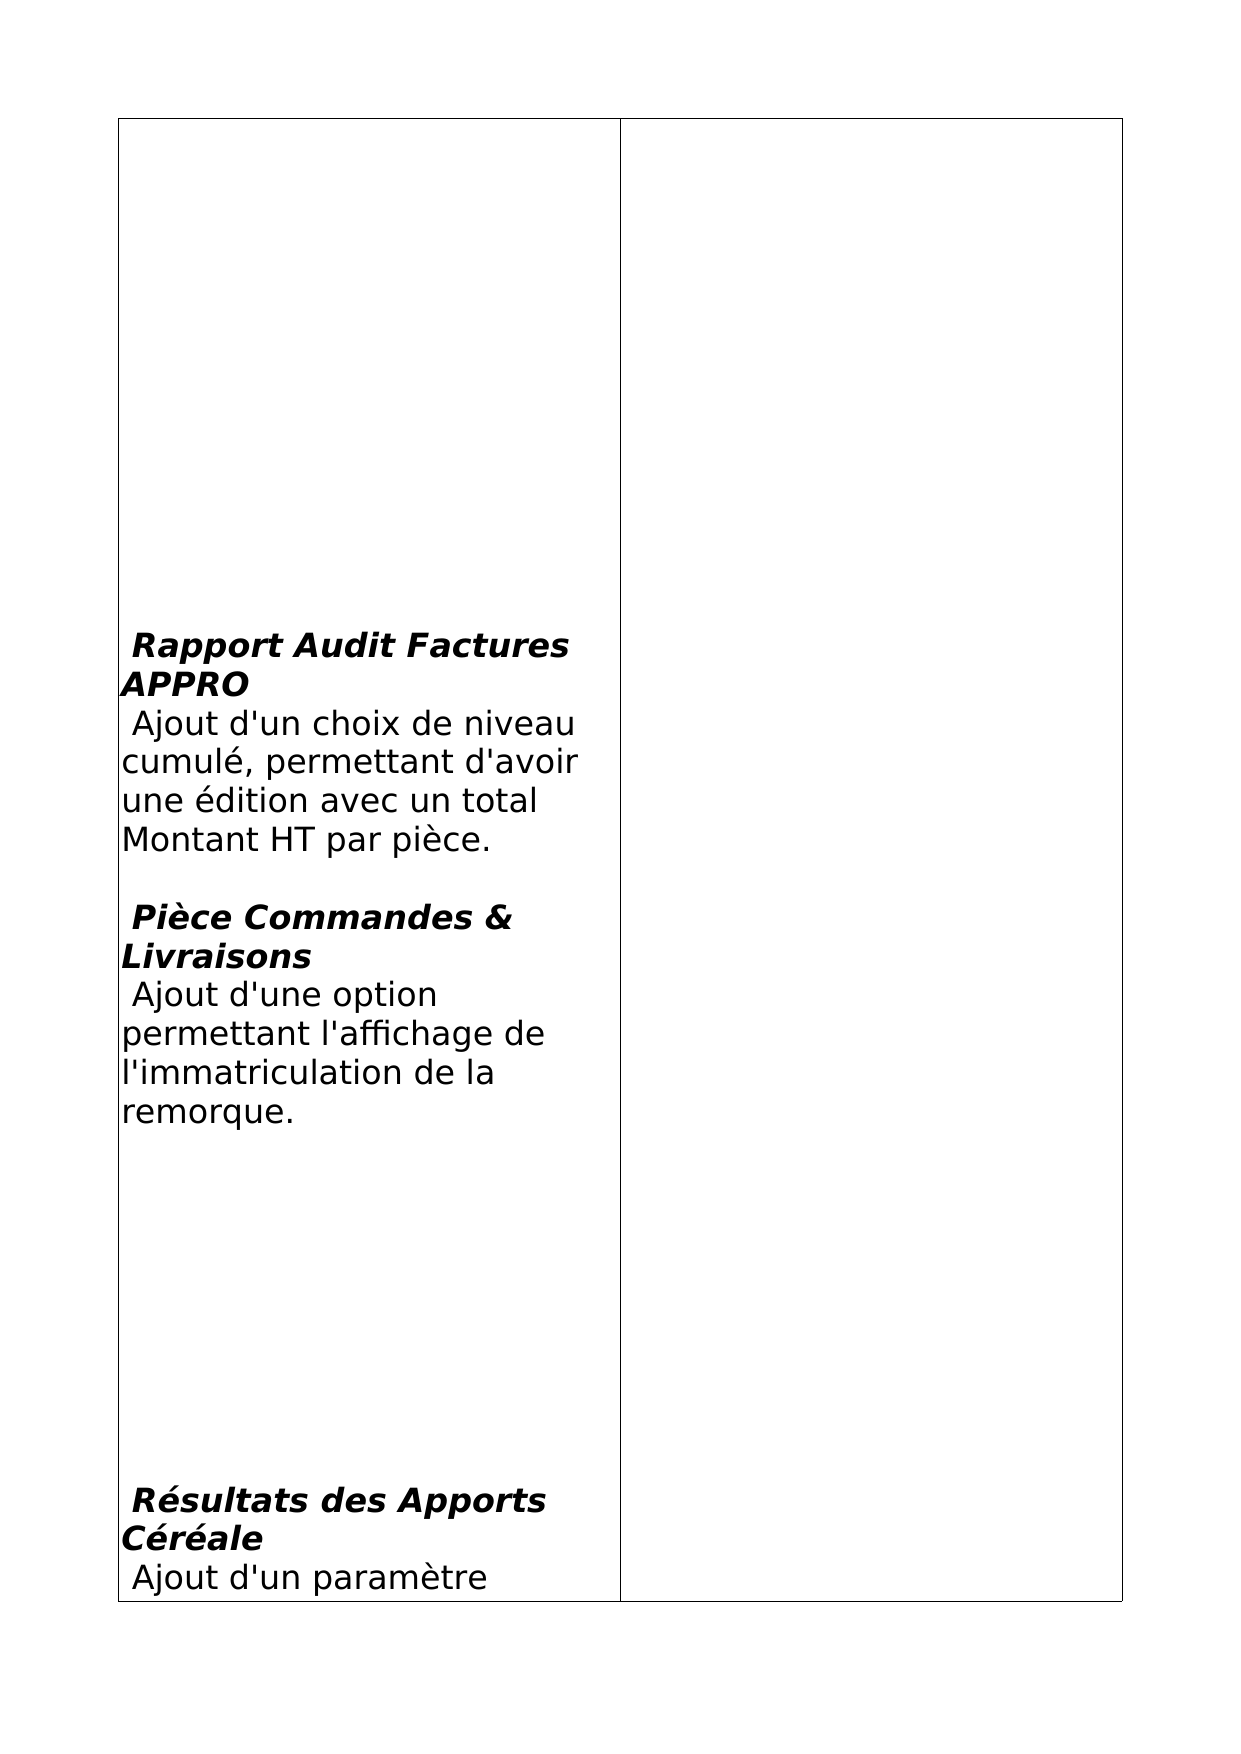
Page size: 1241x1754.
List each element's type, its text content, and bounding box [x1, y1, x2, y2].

table_header [621, 119, 1122, 1601]
table_header Rapport Audit Factures APPRO Ajout d'un choix de niveau cumulé, permettant d'avoir une édition avec un total Montant HT par pièce. Pièce Commandes & Livraisons Ajout d'une option permettant l'affichage de l'immatriculation de la remorque. Résultats des Apports Céréale Ajout d'un paramètre [119, 119, 620, 1601]
